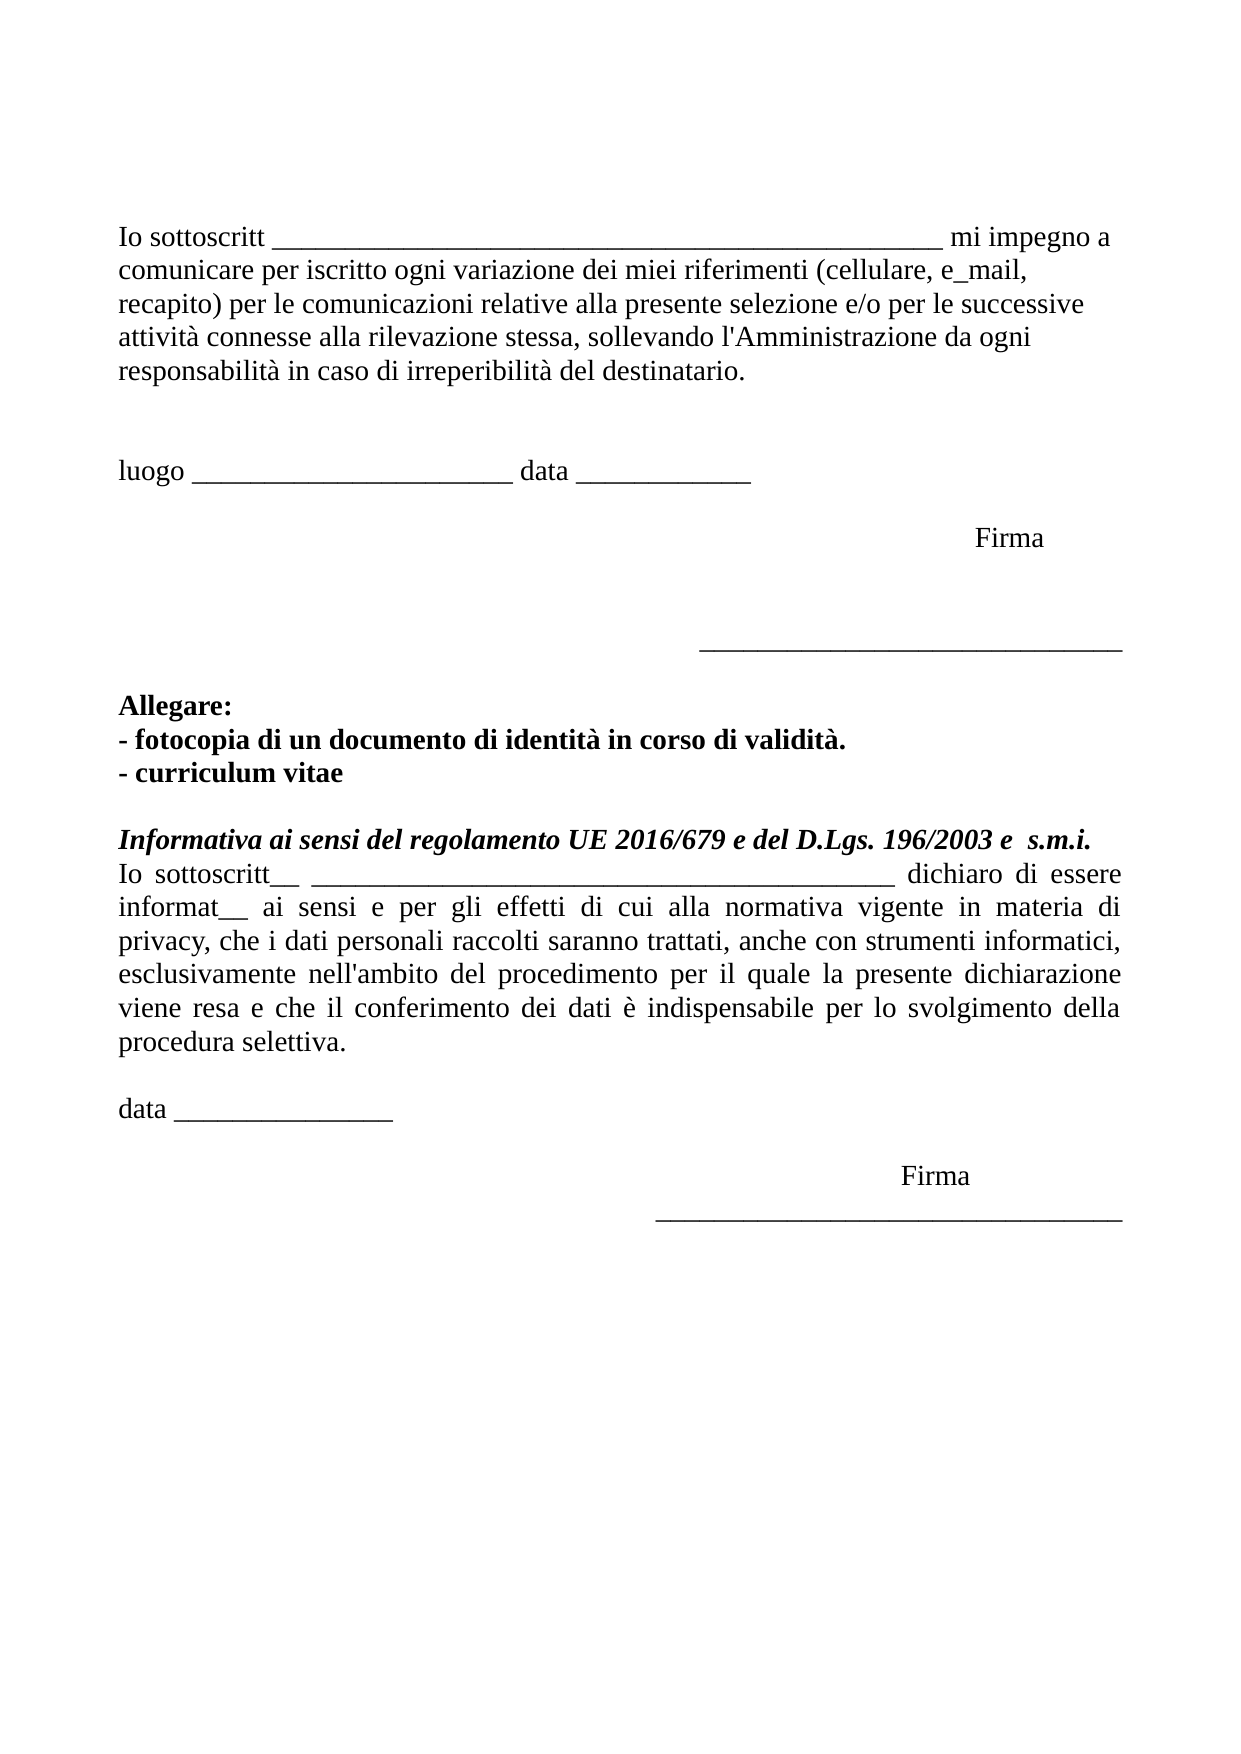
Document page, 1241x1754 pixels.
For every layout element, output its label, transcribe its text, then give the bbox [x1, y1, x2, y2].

text _____________________________ [118, 621, 1122, 655]
text ________________________________ [118, 1191, 1122, 1225]
text Io sottoscritt__ ________________________________________ dichiaro di essere informat__ ai sensi e per gli effetti di cui alla normativa vigente in materia di privacy, che i dati personali raccolti saranno trattati, anche con strumenti informatici, esclusivamente nell'ambito del procedimento per il quale la presente dichiarazione viene resa e che il conferimento dei dati è indispensabile per lo svolgimento della procedura selettiva. [118, 856, 1122, 1057]
text - fotocopia di un documento di identità in corso di validità. [118, 722, 1122, 755]
text Firma [118, 521, 1122, 554]
text Informativa ai sensi del regolamento UE 2016/679 e del D.Lgs. 196/2003 e s.m.i. [118, 822, 1122, 856]
text Firma [118, 1158, 1122, 1191]
text Io sottoscritt ______________________________________________ mi impegno a comunicare per iscritto ogni variazione dei miei riferimenti (cellulare, e_mail, recapito) per le comunicazioni relative alla presente selezione e/o per le successive attività connesse alla rilevazione stessa, sollevando l'Amministrazione da ogni responsabilità in caso di irreperibilità del destinatario. [118, 219, 1122, 386]
text - curriculum vitae [118, 755, 1122, 789]
text luogo ______________________ data ____________ [118, 453, 1122, 487]
text Allegare: [118, 688, 1122, 722]
text data _______________ [118, 1091, 1122, 1124]
